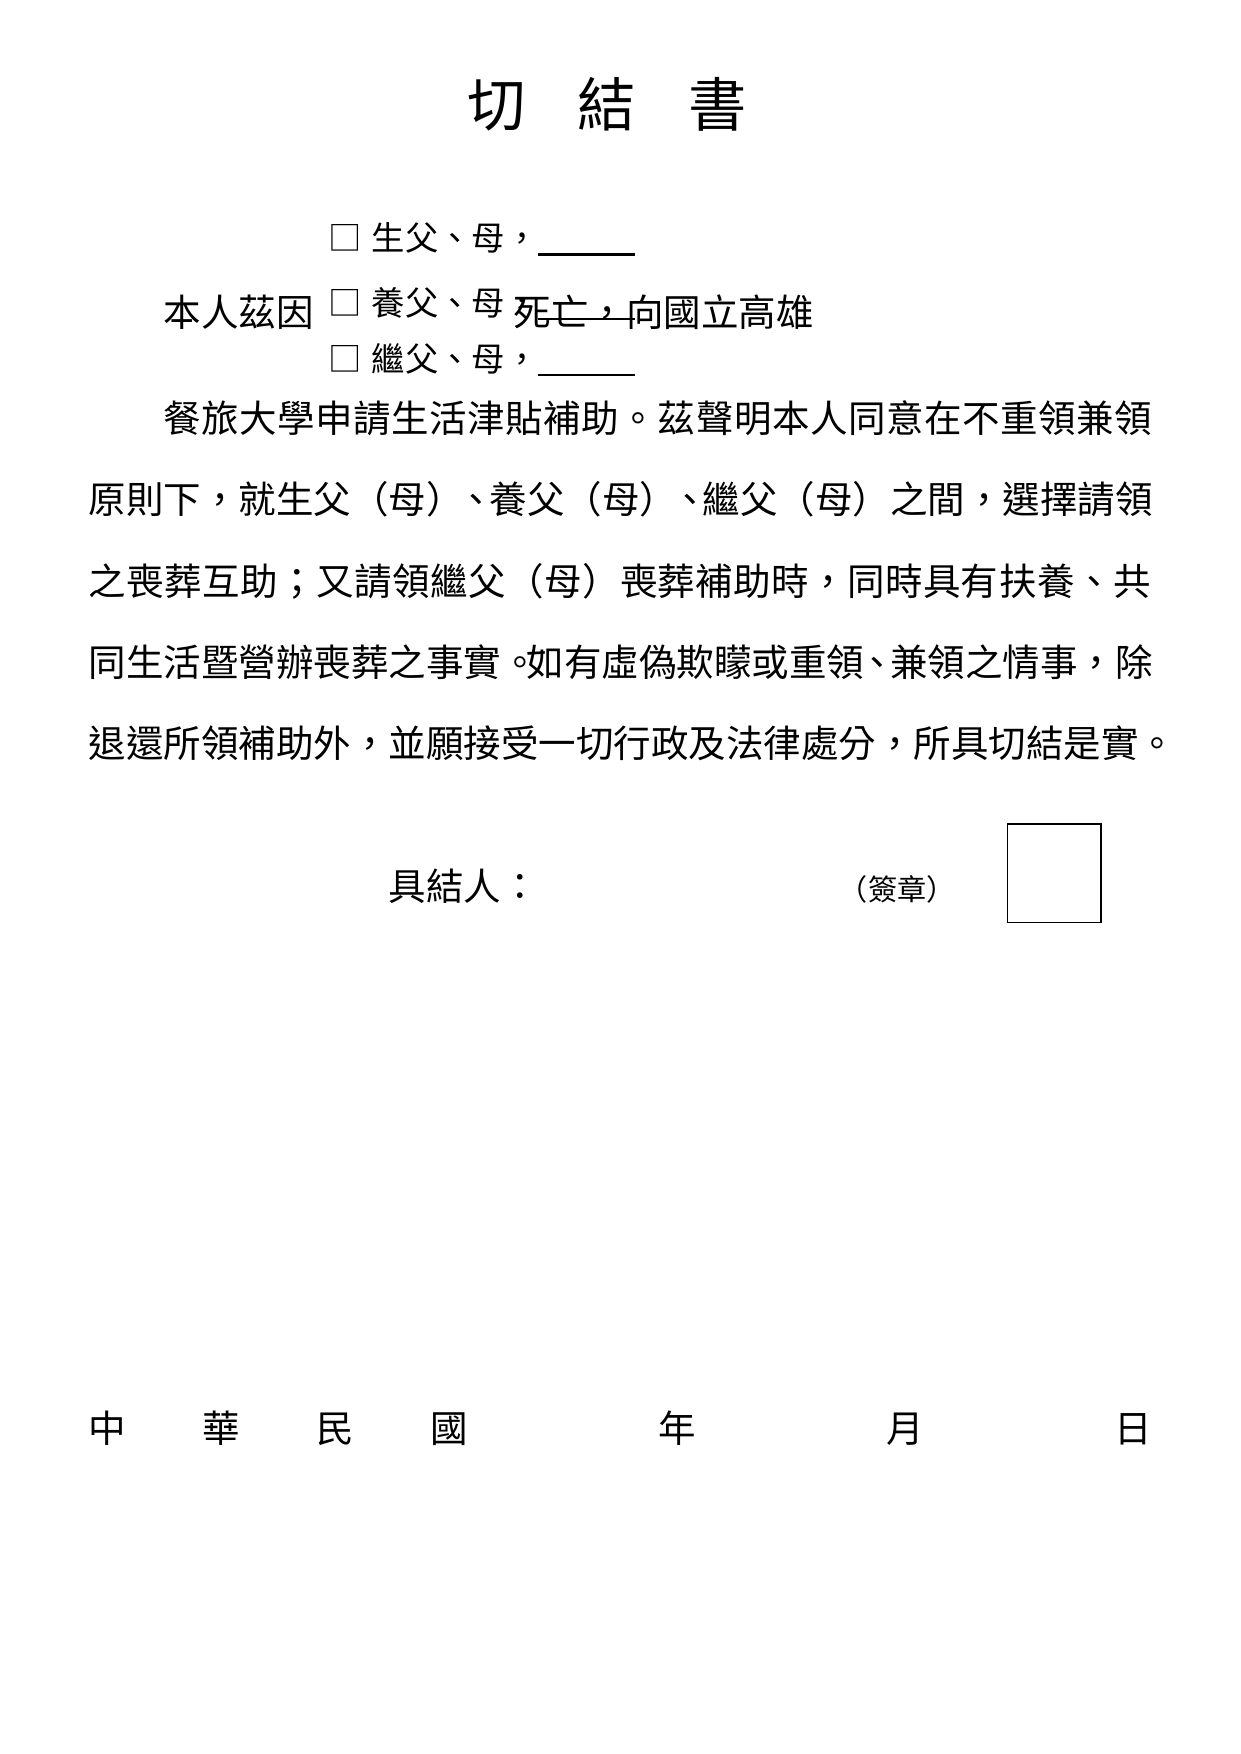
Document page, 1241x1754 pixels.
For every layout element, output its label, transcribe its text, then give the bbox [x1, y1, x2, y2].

text 具結人： （簽章） [389, 857, 1007, 911]
text [1102, 857, 1152, 911]
text 中華民國 年 月 日 [89, 1399, 1152, 1453]
text 餐旅大學申請生活津貼補助。茲聲明本人同意在不重領兼領原則下，就生父（母）、養父（母）、繼父（母）之間，選擇請領 之喪葬互助；又請領繼父（母）喪葬補助時，同時具有扶養、共同生活暨營辦喪葬之事實。如有虛偽欺矇或重領、兼領之情事，除退還所領補助外，並願接受一切行政及法律處分，所具切結是實。 [89, 389, 1152, 769]
text 切 結 書 [89, 59, 1152, 143]
text 本人茲因 死亡，向國立高雄 [89, 283, 1152, 337]
